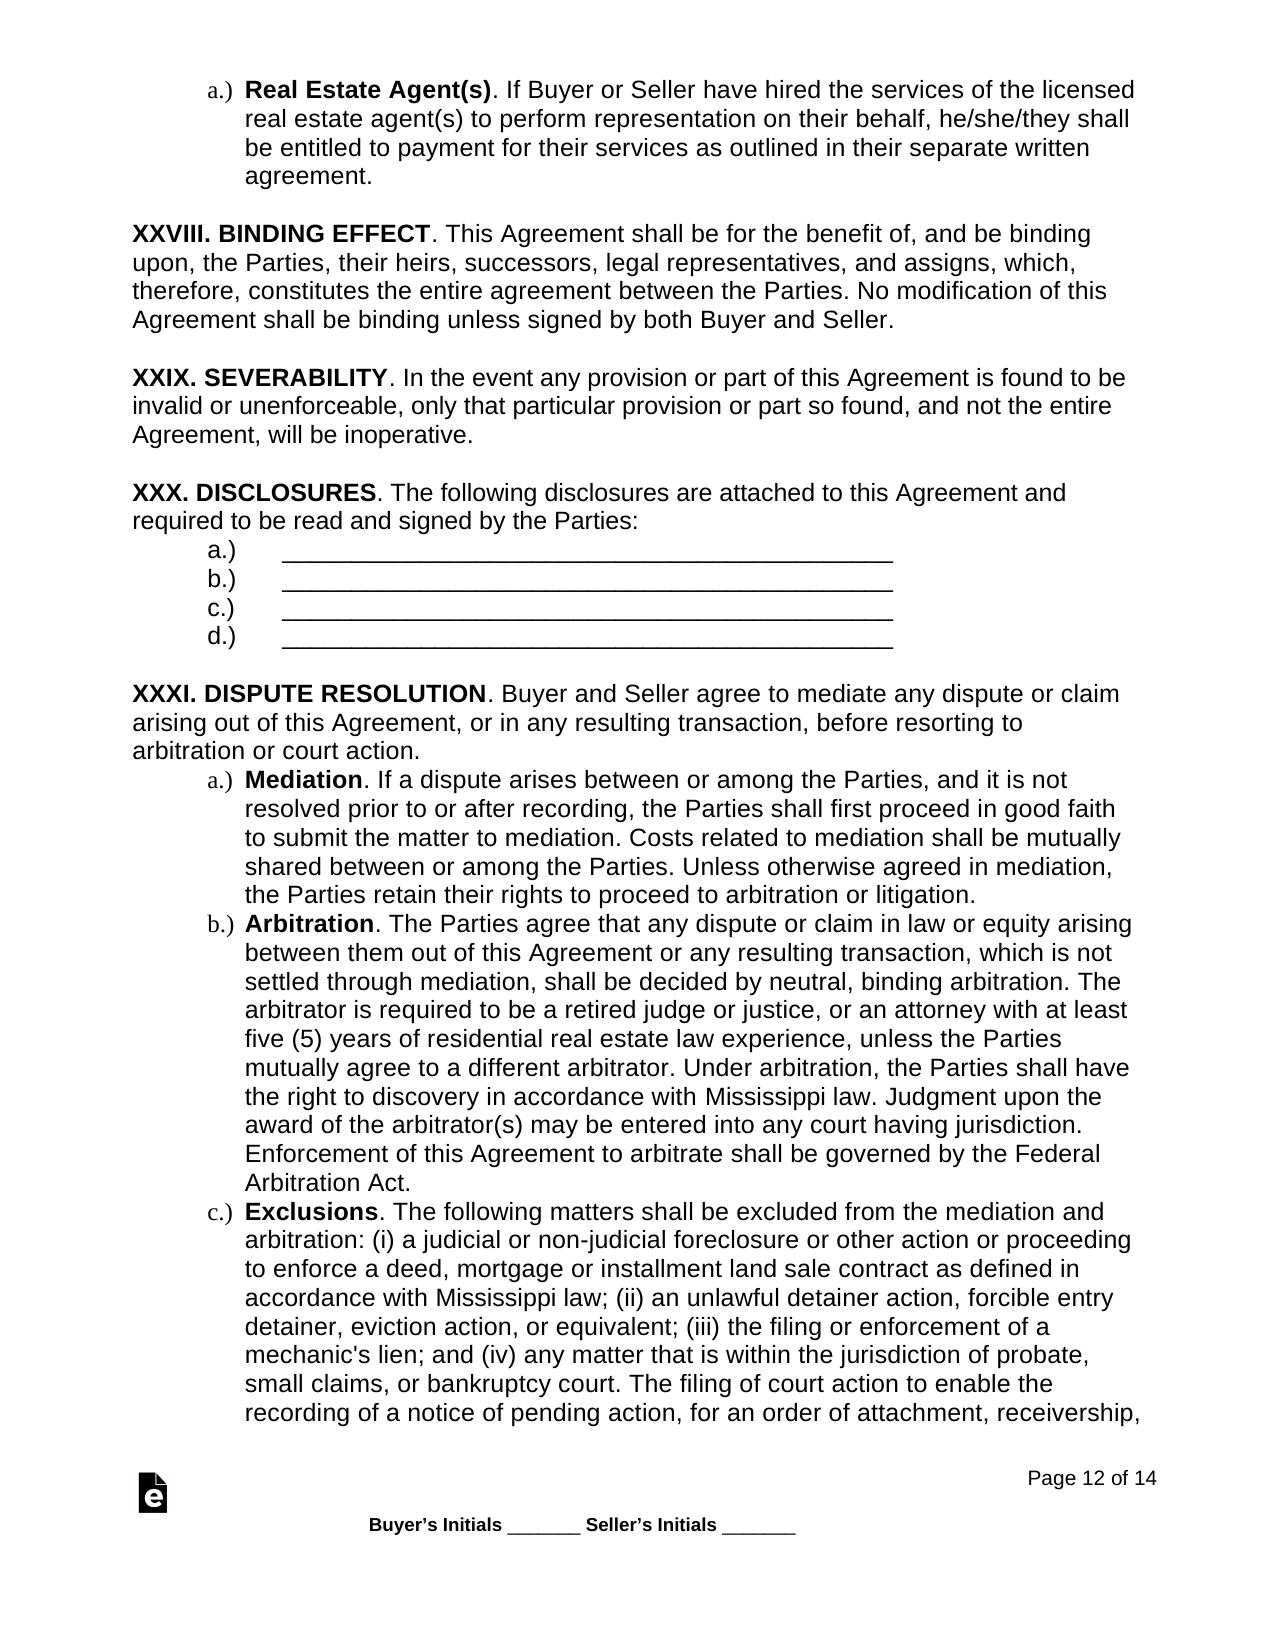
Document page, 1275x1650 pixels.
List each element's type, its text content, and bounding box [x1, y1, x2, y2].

text XXIX. SEVERABILITY. In the event any provision or part of this Agreement is found to be invalid or unenforceable, only that particular provision or part so found, and not the entire Agreement, will be inoperative. [132, 363, 1143, 449]
list Exclusions. The following matters shall be excluded from the mediation and arbitration: (i) a judicial or non-judicial foreclosure or other action or proceeding to enforce a deed, mortgage or installment land sale contract as defined in accordance with Mississippi law; (ii) an unlawful detainer action, forcible entry detainer, eviction action, or equivalent; (iii) the filing or enforcement of a mechanic's lien; and (iv) any matter that is within the jurisdiction of probate, small claims, or bankruptcy court. The filing of court action to enable the recording of a notice of pending action, for an order of attachment, receivership, [207, 1197, 1143, 1427]
text XXVIII. BINDING EFFECT. This Agreement shall be for the benefit of, and be binding upon, the Parties, their heirs, successors, legal representatives, and assigns, which, therefore, constitutes the entire agreement between the Parties. No modification of this Agreement shall be binding unless signed by both Buyer and Seller. [132, 219, 1143, 334]
text c.) ____________________________________________ [207, 593, 1143, 621]
text XXXI. DISPUTE RESOLUTION. Buyer and Seller agree to mediate any dispute or claim arising out of this Agreement, or in any resulting transaction, before resorting to arbitration or court action. [132, 679, 1143, 765]
text b.) ____________________________________________ [207, 564, 1143, 593]
text XXX. DISCLOSURES. The following disclosures are attached to this Agreement and required to be read and signed by the Parties: [132, 478, 1143, 535]
text a.) ____________________________________________ [207, 535, 1143, 564]
list Arbitration. The Parties agree that any dispute or claim in law or equity arising between them out of this Agreement or any resulting transaction, which is not settled through mediation, shall be decided by neutral, binding arbitration. The arbitrator is required to be a retired judge or justice, or an attorney with at least five (5) years of residential real estate law experience, unless the Parties mutually agree to a different arbitrator. Under arbitration, the Parties shall have the right to discovery in accordance with Mississippi law. Judgment upon the award of the arbitrator(s) may be entered into any court having jurisdiction. Enforcement of this Agreement to arbitrate shall be governed by the Federal Arbitration Act. [207, 909, 1143, 1197]
text d.) ____________________________________________ [207, 621, 1143, 650]
list Mediation. If a dispute arises between or among the Parties, and it is not resolved prior to or after recording, the Parties shall first proceed in good faith to submit the matter to mediation. Costs related to mediation shall be mutually shared between or among the Parties. Unless otherwise agreed in mediation, the Parties retain their rights to proceed to arbitration or litigation. [207, 765, 1143, 909]
list Real Estate Agent(s). If Buyer or Seller have hired the services of the licensed real estate agent(s) to perform representation on their behalf, he/she/they shall be entitled to payment for their services as outlined in their separate written agreement. [207, 75, 1143, 190]
